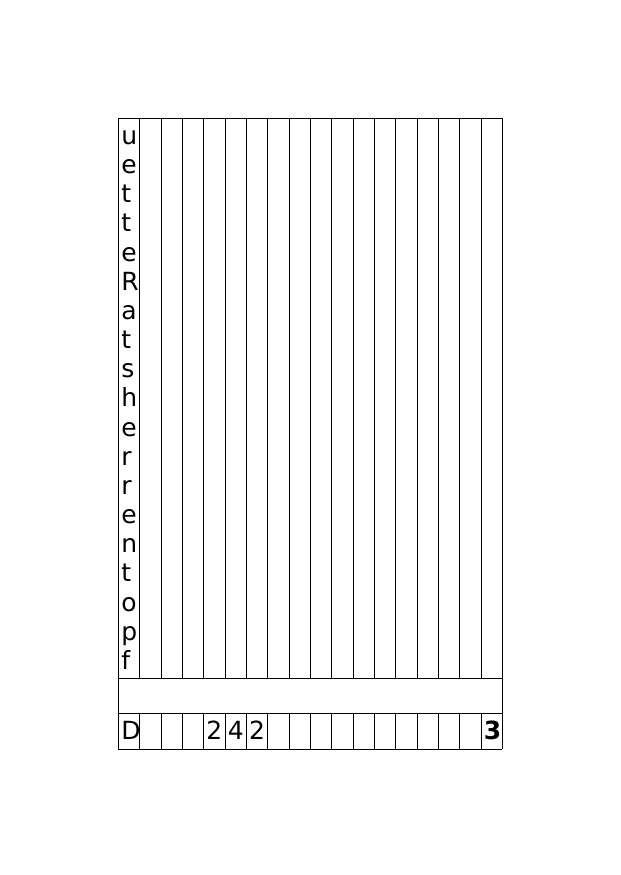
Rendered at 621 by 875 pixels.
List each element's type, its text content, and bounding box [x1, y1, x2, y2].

table_cell 2- [247, 714, 267, 748]
table_cell [354, 119, 374, 678]
table_cell 4 [226, 714, 246, 748]
table_cell [268, 119, 289, 678]
table_cell [290, 119, 310, 678]
table_cell [119, 679, 502, 713]
table_cell [183, 714, 203, 748]
table_cell [396, 714, 417, 748]
table_cell [418, 119, 438, 678]
table_cell 2+ [204, 714, 225, 748]
table_cell 3 [482, 714, 502, 748]
table_cell uette Ratsherrentopf [119, 119, 139, 678]
table_cell [460, 119, 481, 678]
table_cell [162, 714, 182, 748]
table_cell [311, 714, 331, 748]
table_cell [162, 119, 182, 678]
table_cell [482, 119, 502, 678]
table_cell [396, 119, 417, 678]
table_cell [204, 119, 225, 678]
table_cell [140, 119, 161, 678]
table_cell [439, 714, 459, 748]
table_cell [332, 119, 353, 678]
table_cell [418, 714, 438, 748]
table_cell [439, 119, 459, 678]
table_cell [375, 119, 395, 678]
table_cell [226, 119, 246, 678]
table_cell [140, 714, 161, 748]
table_cell [354, 714, 374, 748]
table_cell [375, 714, 395, 748]
table_cell [332, 714, 353, 748]
table_cell D [119, 714, 139, 748]
table_cell [460, 714, 481, 748]
table_cell [268, 714, 289, 748]
table_cell [290, 714, 310, 748]
table_cell [247, 119, 267, 678]
table_cell [311, 119, 331, 678]
table_cell [183, 119, 203, 678]
